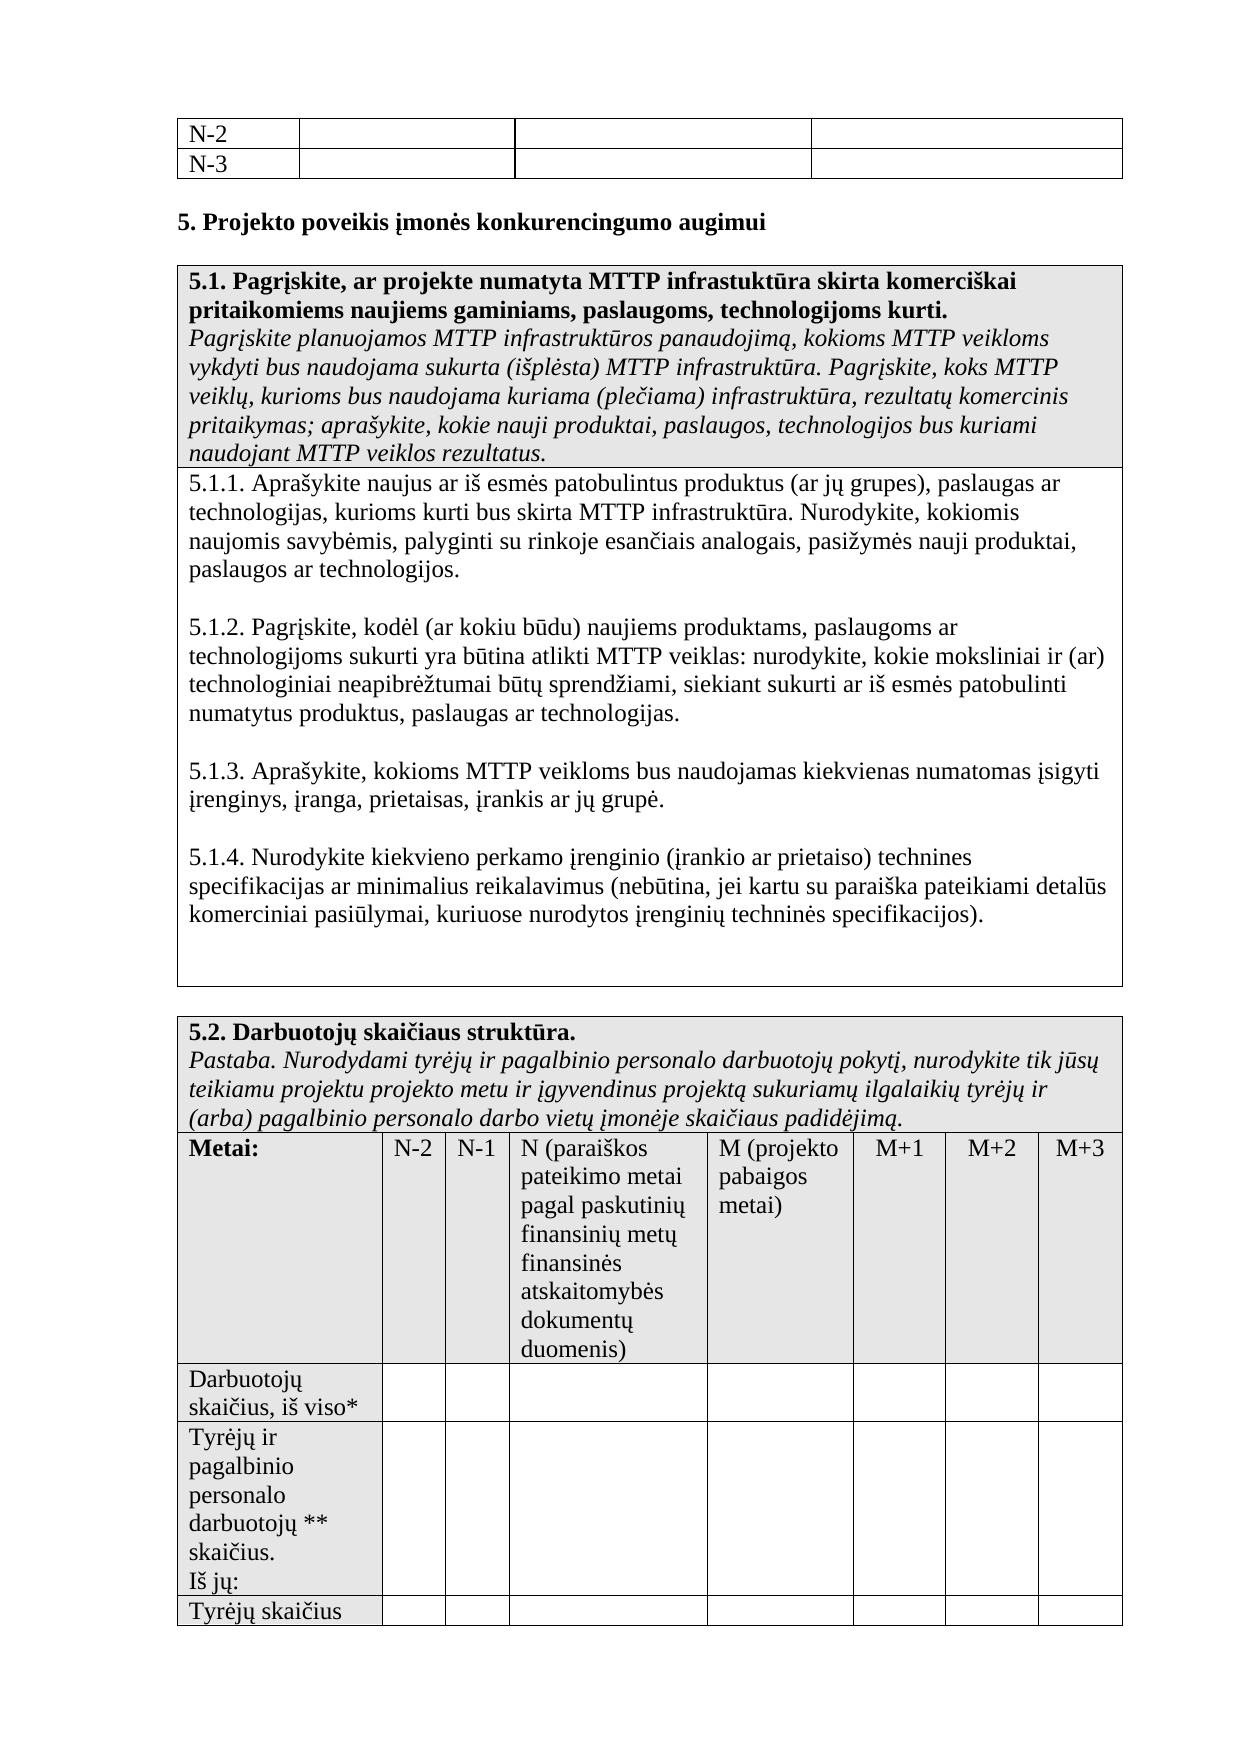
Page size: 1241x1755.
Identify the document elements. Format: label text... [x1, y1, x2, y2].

table_cell [854, 1364, 945, 1421]
table_cell [383, 1422, 445, 1595]
table_cell N (paraiškos pateikimo metai pagal paskutinių finansinių metų finansinės atskaitomybės dokumentų duomenis) [510, 1133, 707, 1363]
table_cell M (projekto pabaigos metai) [708, 1133, 853, 1363]
table_cell [812, 149, 1122, 178]
table_cell [854, 1596, 945, 1624]
table_cell Tyrėjų ir pagalbinio personalo darbuotojų ** skaičius. Iš jų: [178, 1422, 382, 1595]
table_cell [1039, 1422, 1122, 1595]
table_cell M+2 [946, 1133, 1038, 1363]
table_cell [383, 1596, 445, 1624]
table_cell [708, 1422, 853, 1595]
table_cell [300, 119, 514, 148]
table_cell [446, 1422, 509, 1595]
table_cell [510, 1364, 707, 1421]
table_cell [516, 149, 811, 178]
table_cell [812, 119, 1122, 148]
table_cell 5.1.1. Aprašykite naujus ar iš esmės patobulintus produktus (ar jų grupes), paslaugas ar technologijas, kurioms kurti bus skirta MTTP infrastruktūra. Nurodykite, kokiomis naujomis savybėmis, palyginti su rinkoje esančiais analogais, pasižymės nauji produktai, paslaugos ar technologijos. 5.1.2. Pagrįskite, kodėl (ar kokiu būdu) naujiems produktams, paslaugoms ar technologijoms sukurti yra būtina atlikti MTTP veiklas: nurodykite, kokie moksliniai ir (ar) technologiniai neapibrėžtumai būtų sprendžiami, siekiant sukurti ar iš esmės patobulinti numatytus produktus, paslaugas ar technologijas. 5.1.3. Aprašykite, kokioms MTTP veikloms bus naudojamas kiekvienas numatomas įsigyti įrenginys, įranga, prietaisas, įrankis ar jų grupė. 5.1.4. Nurodykite kiekvieno perkamo įrenginio (įrankio ar prietaiso) technines specifikacijas ar minimalius reikalavimus (nebūtina, jei kartu su paraiška pateikiami detalūs komerciniai pasiūlymai, kuriuose nurodytos įrenginių techninės specifikacijos). [178, 468, 1122, 986]
table_cell [300, 149, 514, 178]
table_cell [1039, 1364, 1122, 1421]
table_header 5.2. Darbuotojų skaičiaus struktūra. Pastaba. Nurodydami tyrėjų ir pagalbinio personalo darbuotojų pokytį, nurodykite tik jūsų teikiamu projektu projekto metu ir įgyvendinus projektą sukuriamų ilgalaikių tyrėjų ir (arba) pagalbinio personalo darbo vietų įmonėje skaičiaus padidėjimą. [178, 1017, 1122, 1132]
table_cell M+1 [854, 1133, 945, 1363]
table_cell [446, 1364, 509, 1421]
table_cell [946, 1422, 1038, 1595]
table_cell [854, 1422, 945, 1595]
table_cell [446, 1596, 509, 1624]
table_cell Metai: [178, 1133, 382, 1363]
table_cell [708, 1596, 853, 1624]
text 5. Projekto poveikis įmonės konkurencingumo augimui [177, 207, 1122, 236]
table_cell [946, 1364, 1038, 1421]
table_cell [383, 1364, 445, 1421]
table_cell Darbuotojų skaičius, iš viso* [178, 1364, 382, 1421]
table_cell [946, 1596, 1038, 1624]
table_cell N-2 [178, 119, 299, 148]
table_cell [708, 1364, 853, 1421]
table_cell N-2 [383, 1133, 445, 1363]
table_cell Tyrėjų skaičius [178, 1596, 382, 1624]
table_cell N-3 [178, 149, 299, 178]
table_cell M+3 [1039, 1133, 1122, 1363]
table_cell [510, 1596, 707, 1624]
table_cell [516, 119, 811, 148]
table_cell N-1 [446, 1133, 509, 1363]
table_cell [510, 1422, 707, 1595]
table_header 5.1. Pagrįskite, ar projekte numatyta MTTP infrastuktūra skirta komerciškai pritaikomiems naujiems gaminiams, paslaugoms, technologijoms kurti. Pagrįskite planuojamos MTTP infrastruktūros panaudojimą, kokioms MTTP veikloms vykdyti bus naudojama sukurta (išplėsta) MTTP infrastruktūra. Pagrįskite, koks MTTP veiklų, kurioms bus naudojama kuriama (plečiama) infrastruktūra, rezultatų komercinis pritaikymas; aprašykite, kokie nauji produktai, paslaugos, technologijos bus kuriami naudojant MTTP veiklos rezultatus. [178, 266, 1122, 467]
table_cell [1039, 1596, 1122, 1624]
